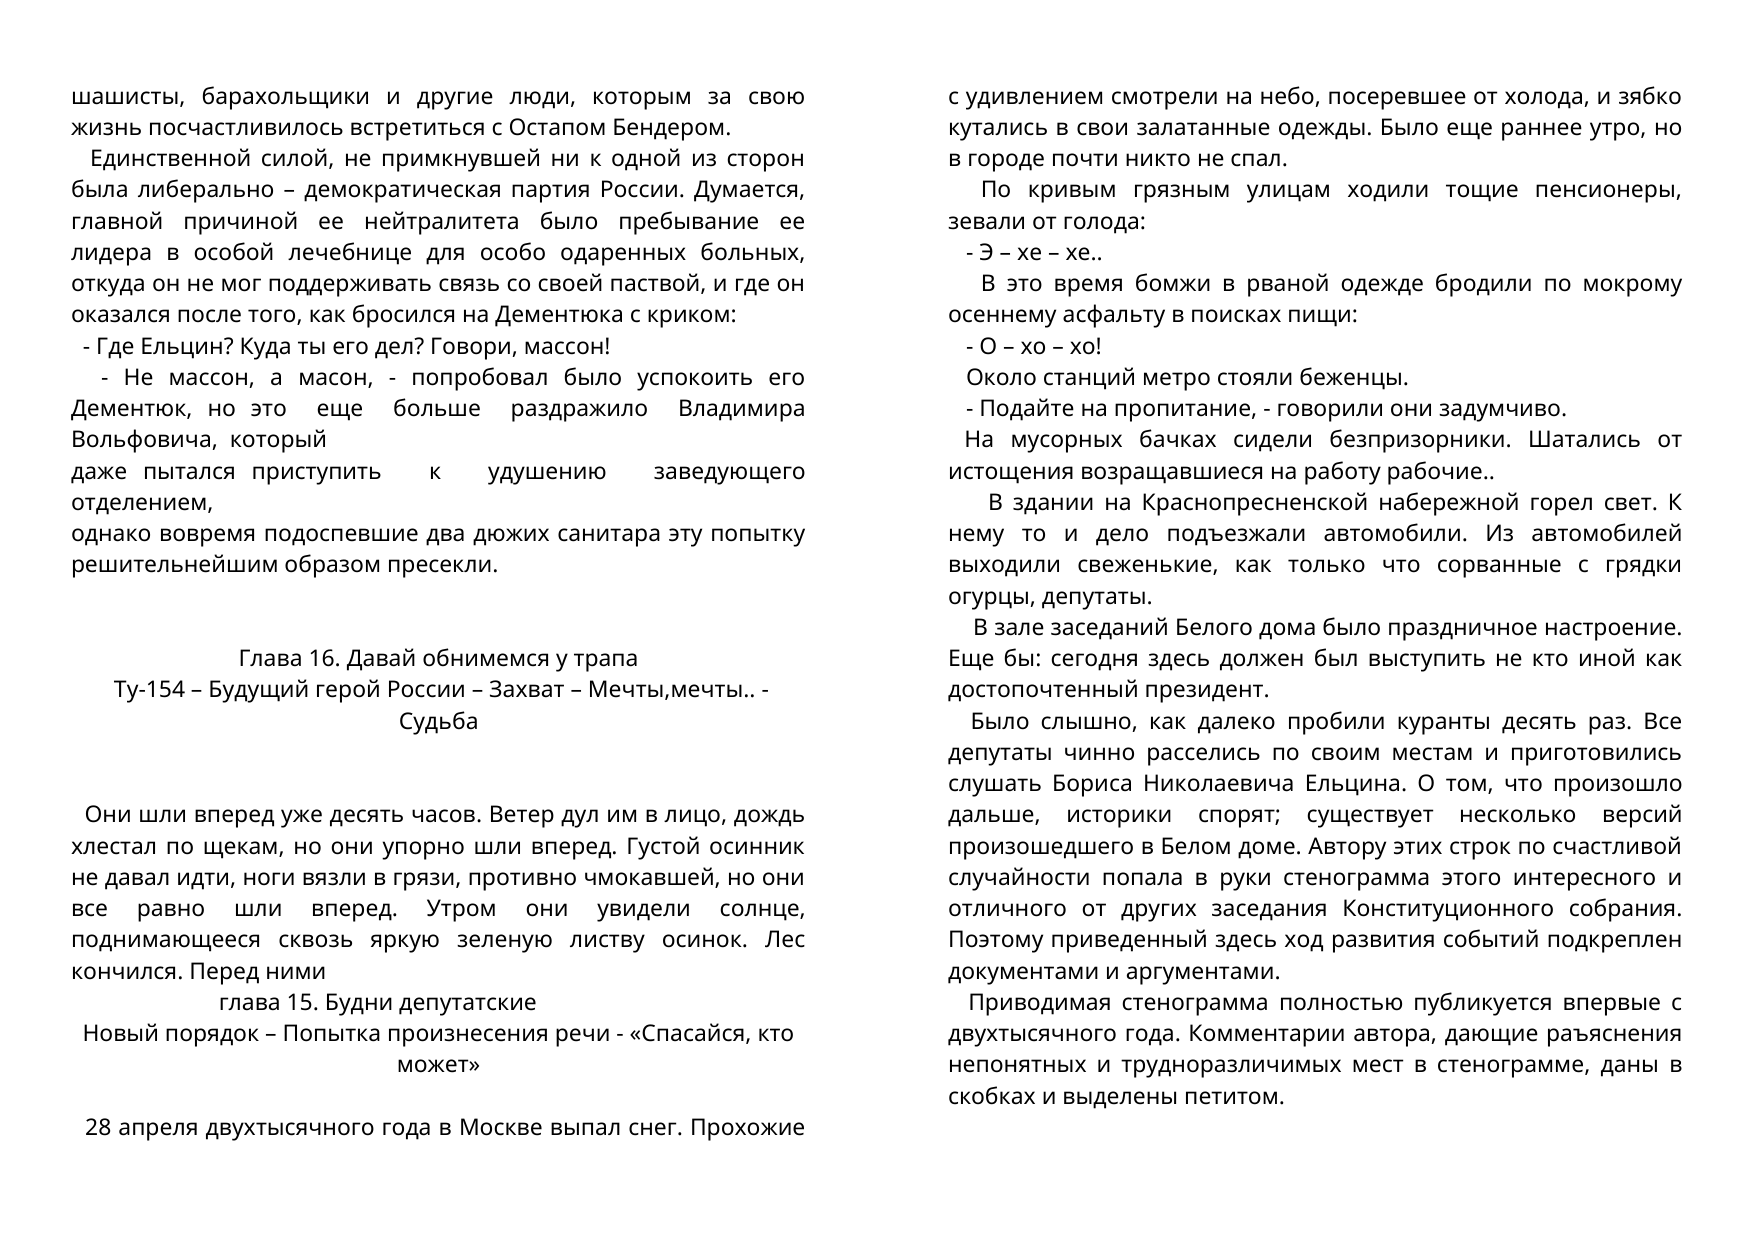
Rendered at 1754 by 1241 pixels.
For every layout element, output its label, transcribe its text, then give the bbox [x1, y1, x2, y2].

text В здании на Краснопресненской набережной горел свет. К нему то и дело подъезжали автомобили. Из автомобилей выходили свеженькие, как только что сорванные с грядки огурцы, депутаты. [948, 486, 1683, 611]
text - О – хо – хо! [948, 330, 1683, 361]
text Новый порядок – Попытка произнесения речи - «Спасайся, кто может» [71, 1017, 806, 1080]
text На мусорных бачках сидели безпризорники. Шатались от истощения возращавшиеся на работу рабочие.. [948, 423, 1683, 486]
text однако вовремя подоспевшие два дюжих санитара эту попытку решительнейшим образом пресекли. [71, 517, 806, 580]
text шашисты, барахольщики и другие люди, которым за свою жизнь посчастливилось встретиться с Остапом Бендером. [71, 80, 806, 142]
text Было слышно, как далеко пробили куранты десять раз. Все депутаты чинно расселись по своим местам и приготовились слушать Бориса Николаевича Ельцина. О том, что произошло дальше, историки спорят; существует несколько версий произошедшего в Белом доме. Автору этих строк по счастливой случайности попала в руки стенограмма этого интересного и отличного от других заседания Конституционного собрания. Поэтому приведенный здесь ход развития событий подкреплен документами и аргументами. [948, 705, 1683, 986]
text Около станций метро стояли беженцы. [948, 361, 1683, 392]
text даже пытался приступить к удушению заведующего отделением, [71, 455, 806, 517]
text с удивлением смотрели на небо, посеревшее от холода, и зябко кутались в свои залатанные одежды. Было еще раннее утро, но в городе почти никто не спал. [948, 80, 1683, 173]
text Приводимая стенограмма полностью публикуется впервые с двухтысячного года. Комментарии автора, дающие раъяснения непонятных и трудноразличимых мест в стенограмме, даны в скобках и выделены петитом. [948, 986, 1683, 1111]
text Ту-154 – Будущий герой России – Захват – Мечты,мечты.. - Судьба [71, 673, 806, 736]
text Они шли вперед уже десять часов. Ветер дул им в лицо, дождь хлестал по щекам, но они упорно шли вперед. Густой осинник не давал идти, ноги вязли в грязи, противно чмокавшей, но они все равно шли вперед. Утром они увидели солнце, поднимающееся сквозь яркую зеленую листву осинок. Лес кончился. Перед ними глава 15. Будни депутатские [71, 798, 806, 1017]
text Единственной силой, не примкнувшей ни к одной из сторон была либерально – демократическая партия России. Думается, главной причиной ее нейтралитета было пребывание ее лидера в особой лечебнице для особо одаренных больных, откуда он не мог поддерживать связь со своей паствой, и где он оказался после того, как бросился на Дементюка с криком: [71, 142, 806, 330]
text - Подайте на пропитание, - говорили они задумчиво. [948, 392, 1683, 423]
text 28 апреля двухтысячного года в Москве выпал снег. Прохожие [71, 1111, 806, 1142]
text В это время бомжи в рваной одежде бродили по мокрому осеннему асфальту в поисках пищи: [948, 267, 1683, 330]
text По кривым грязным улицам ходили тощие пенсионеры, зевали от голода: [948, 173, 1683, 236]
text - Э – хе – хе.. [948, 236, 1683, 267]
text - Не массон, а масон, - попробовал было успокоить его Дементюк, но это еще больше раздражило Владимира Вольфовича, который [71, 361, 806, 455]
text Глава 16. Давай обнимемся у трапа [71, 642, 806, 673]
text - Где Ельцин? Куда ты его дел? Говори, массон! [71, 330, 806, 361]
text В зале заседаний Белого дома было праздничное настроение. Еще бы: сегодня здесь должен был выступить не кто иной как достопочтенный президент. [948, 611, 1683, 705]
